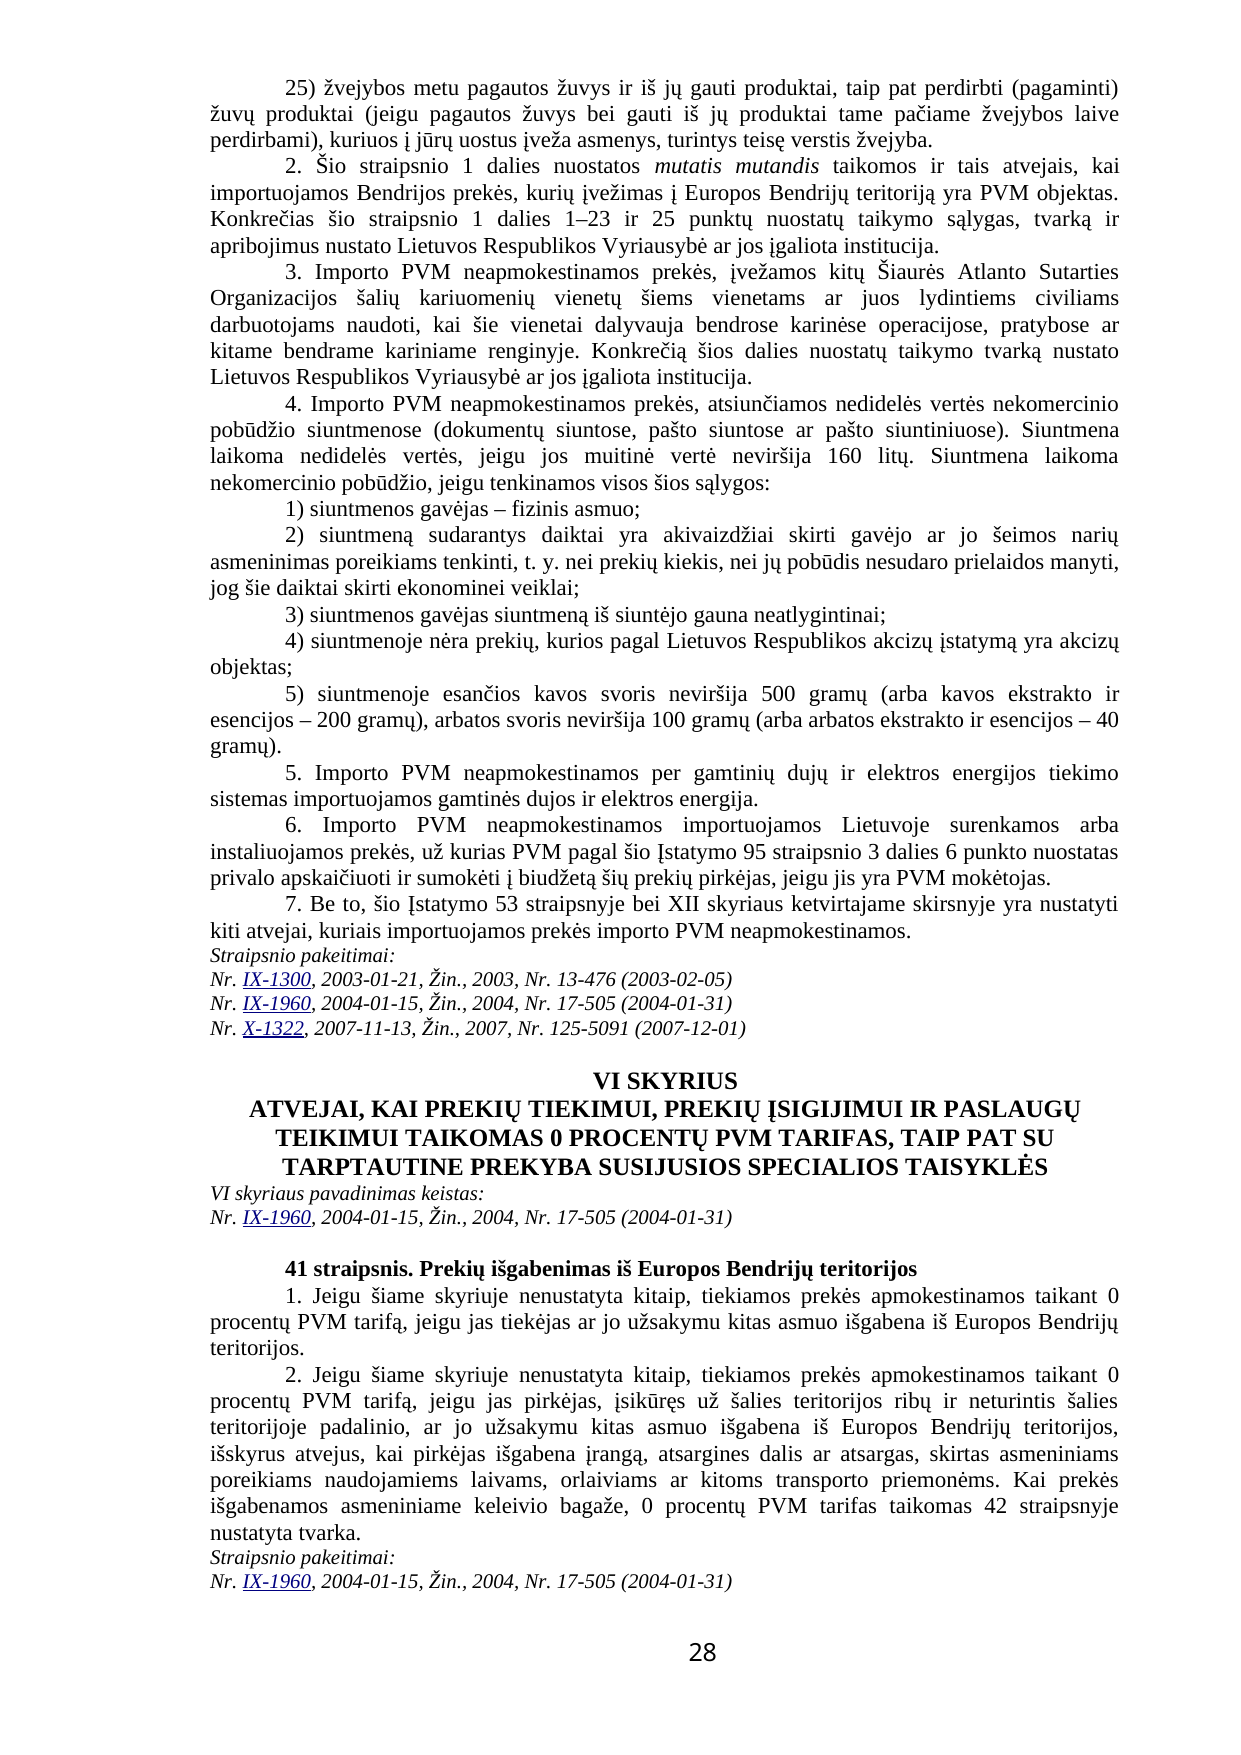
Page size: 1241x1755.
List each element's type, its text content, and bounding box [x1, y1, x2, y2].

text 4. Importo PVM neapmokestinamos prekės, atsiunčiamos nedidelės vertės nekomercinio pobūdžio siuntmenose (dokumentų siuntose, pašto siuntose ar pašto siuntiniuose). Siuntmena laikoma nedidelės vertės, jeigu jos muitinė vertė neviršija 160 litų. Siuntmena laikoma nekomercinio pobūdžio, jeigu tenkinamos visos šios sąlygos: [210, 390, 1120, 495]
text VI SKYRIUS [210, 1066, 1120, 1094]
text 3) siuntmenos gavėjas siuntmeną iš siuntėjo gauna neatlygintinai; [210, 601, 1120, 627]
text 25) žvejybos metu pagautos žuvys ir iš jų gauti produktai, taip pat perdirbti (pagaminti) žuvų produktai (jeigu pagautos žuvys bei gauti iš jų produktai tame pačiame žvejybos laive perdirbami), kuriuos į jūrų uostus įveža asmenys, turintys teisę verstis žvejyba. [210, 73, 1120, 153]
text 1) siuntmenos gavėjas – fizinis asmuo; [210, 495, 1120, 522]
text 3. Importo PVM neapmokestinamos prekės, įvežamos kitų Šiaurės Atlanto Sutarties Organizacijos šalių kariuomenių vienetų šiems vienetams ar juos lydintiems civiliams darbuotojams naudoti, kai šie vienetai dalyvauja bendrose karinėse operacijose, pratybose ar kitame bendrame kariniame renginyje. Konkrečią šios dalies nuostatų taikymo tvarką nustato Lietuvos Respublikos Vyriausybė ar jos įgaliota institucija. [210, 258, 1120, 390]
text Nr. IX-1300, 2003-01-21, Žin., 2003, Nr. 13-476 (2003-02-05) [210, 967, 1120, 991]
text 5) siuntmenoje esančios kavos svoris neviršija 500 gramų (arba kavos ekstrakto ir esencijos – 200 gramų), arbatos svoris neviršija 100 gramų (arba arbatos ekstrakto ir esencijos – 40 gramų). [210, 680, 1120, 759]
text Nr. X-1322, 2007-11-13, Žin., 2007, Nr. 125-5091 (2007-12-01) [210, 1015, 1120, 1039]
text 2. Šio straipsnio 1 dalies nuostatos mutatis mutandis taikomos ir tais atvejais, kai importuojamos Bendrijos prekės, kurių įvežimas į Europos Bendrijų teritoriją yra PVM objektas. Konkrečias šio straipsnio 1 dalies 1–23 ir 25 punktų nuostatų taikymo sąlygas, tvarką ir apribojimus nustato Lietuvos Respublikos Vyriausybė ar jos įgaliota institucija. [210, 153, 1120, 258]
text 4) siuntmenoje nėra prekių, kurios pagal Lietuvos Respublikos akcizų įstatymą yra akcizų objektas; [210, 627, 1120, 680]
text 7. Be to, šio Įstatymo 53 straipsnyje bei XII skyriaus ketvirtajame skirsnyje yra nustatyti kiti atvejai, kuriais importuojamos prekės importo PVM neapmokestinamos. [210, 891, 1120, 943]
text 5. Importo PVM neapmokestinamos per gamtinių dujų ir elektros energijos tiekimo sistemas importuojamos gamtinės dujos ir elektros energija. [210, 759, 1120, 811]
text Nr. IX-1960, 2004-01-15, Žin., 2004, Nr. 17-505 (2004-01-31) [210, 1205, 1120, 1229]
text VI skyriaus pavadinimas keistas: [210, 1181, 1120, 1205]
text ATVEJAI, KAI PREKIŲ TIEKIMUI, PREKIŲ ĮSIGIJIMUI IR PASLAUGŲ TEIKIMUI TAIKOMAS 0 PROCENTŲ PVM TARIFAS, TAIP PAT SU TARPTAUTINE PREKYBA SUSIJUSIOS SPECIALIOS TAISYKLĖS [210, 1094, 1120, 1181]
text 41 straipsnis. Prekių išgabenimas iš Europos Bendrijų teritorijos [210, 1255, 1120, 1282]
text Nr. IX-1960, 2004-01-15, Žin., 2004, Nr. 17-505 (2004-01-31) [210, 1569, 1120, 1593]
text 1. Jeigu šiame skyriuje nenustatyta kitaip, tiekiamos prekės apmokestinamos taikant 0 procentų PVM tarifą, jeigu jas tiekėjas ar jo užsakymu kitas asmuo išgabena iš Europos Bendrijų teritorijos. [210, 1282, 1120, 1361]
text Nr. IX-1960, 2004-01-15, Žin., 2004, Nr. 17-505 (2004-01-31) [210, 991, 1120, 1015]
text 2. Jeigu šiame skyriuje nenustatyta kitaip, tiekiamos prekės apmokestinamos taikant 0 procentų PVM tarifą, jeigu jas pirkėjas, įsikūręs už šalies teritorijos ribų ir neturintis šalies teritorijoje padalinio, ar jo užsakymu kitas asmuo išgabena iš Europos Bendrijų teritorijos, išskyrus atvejus, kai pirkėjas išgabena įrangą, atsargines dalis ar atsargas, skirtas asmeniniams poreikiams naudojamiems laivams, orlaiviams ar kitoms transporto priemonėms. Kai prekės išgabenamos asmeniniame keleivio bagaže, 0 procentų PVM tarifas taikomas 42 straipsnyje nustatyta tvarka. [210, 1361, 1120, 1545]
text 6. Importo PVM neapmokestinamos importuojamos Lietuvoje surenkamos arba instaliuojamos prekės, už kurias PVM pagal šio Įstatymo 95 straipsnio 3 dalies 6 punkto nuostatas privalo apskaičiuoti ir sumokėti į biudžetą šių prekių pirkėjas, jeigu jis yra PVM mokėtojas. [210, 811, 1120, 891]
text 2) siuntmeną sudarantys daiktai yra akivaizdžiai skirti gavėjo ar jo šeimos narių asmeninimas poreikiams tenkinti, t. y. nei prekių kiekis, nei jų pobūdis nesudaro prielaidos manyti, jog šie daiktai skirti ekonominei veiklai; [210, 522, 1120, 601]
text Straipsnio pakeitimai: [210, 1545, 1120, 1569]
text Straipsnio pakeitimai: [210, 943, 1120, 967]
